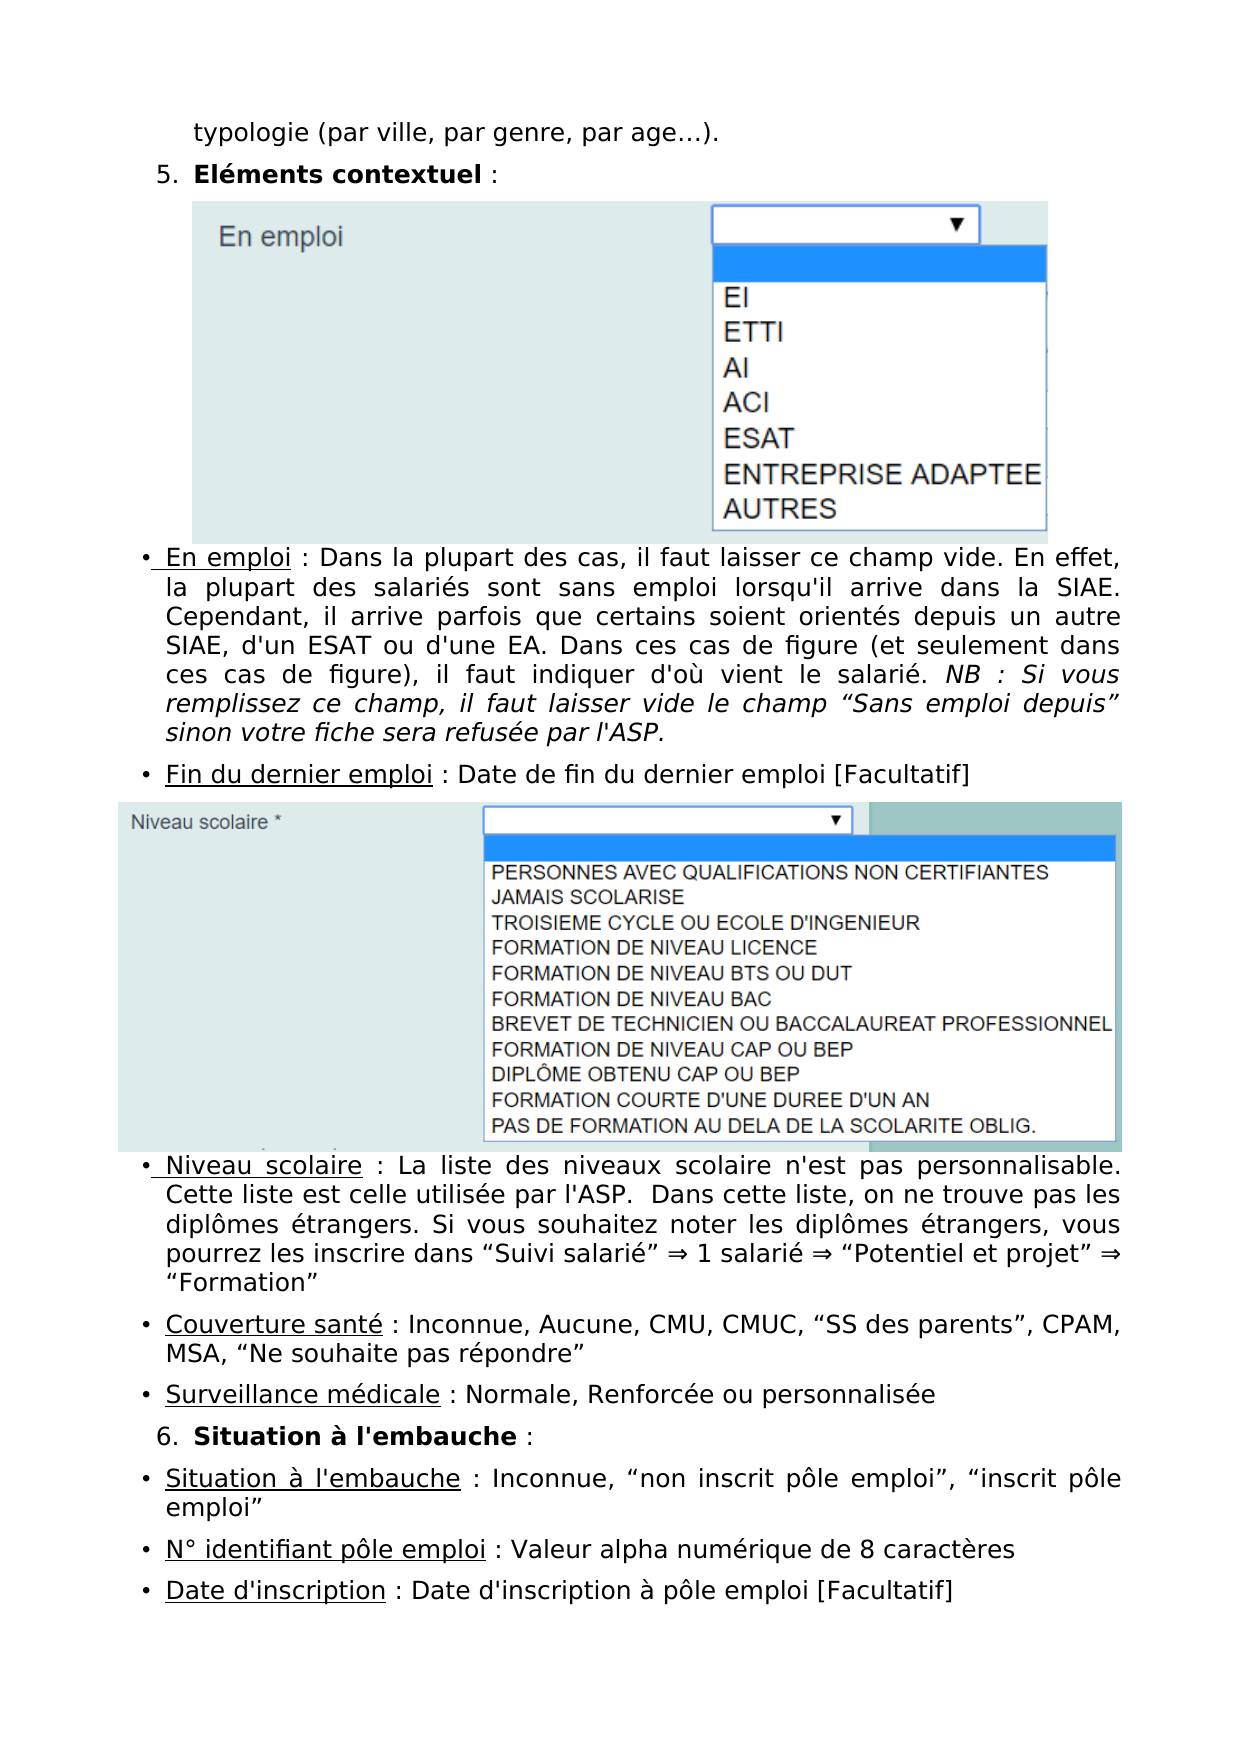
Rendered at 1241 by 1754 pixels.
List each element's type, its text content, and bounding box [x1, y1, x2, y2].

list Niveau scolaire : La liste des niveaux scolaire n'est pas personnalisable. Cette liste est celle utilisée par l'ASP. Dans cette liste, on ne trouve pas les diplômes étrangers. Si vous souhaitez noter les diplômes étrangers, vous pourrez les inscrire dans “Suivi salarié” ⇒ 1 salarié ⇒ “Potentiel et projet” ⇒ “Formation” [142, 1152, 1122, 1297]
list En emploi : Dans la plupart des cas, il faut laisser ce champ vide. En effet, la plupart des salariés sont sans emploi lorsqu'il arrive dans la SIAE. Cependant, il arrive parfois que certains soient orientés depuis un autre SIAE, d'un ESAT ou d'une EA. Dans ces cas de figure (et seulement dans ces cas de figure), il faut indiquer d'où vient le salarié. NB : Si vous remplissez ce champ, il faut laisser vide le champ “Sans emploi depuis” sinon votre fiche sera refusée par l'ASP. [142, 201, 1122, 748]
list Situation à l'embauche : [156, 1422, 1122, 1451]
list Surveillance médicale : Normale, Renforcée ou personnalisée [142, 1381, 1122, 1410]
list Situation à l'embauche : Inconnue, “non inscrit pôle emploi”, “inscrit pôle emploi” [142, 1464, 1122, 1522]
list N° identifiant pôle emploi : Valeur alpha numérique de 8 caractères [142, 1535, 1122, 1564]
list Eléments contextuel : [156, 160, 1122, 189]
picture [118, 802, 1123, 1152]
list Date d'inscription : Date d'inscription à pôle emploi [Facultatif] [142, 1576, 1122, 1606]
list Couverture santé : Inconnue, Aucune, CMU, CMUC, “SS des parents”, CPAM, MSA, “Ne souhaite pas répondre” [142, 1310, 1122, 1368]
picture [192, 201, 1049, 544]
list typologie (par ville, par genre, par age…). [156, 118, 1122, 147]
list Fin du dernier emploi : Date de fin du dernier emploi [Facultatif] [142, 760, 1122, 789]
